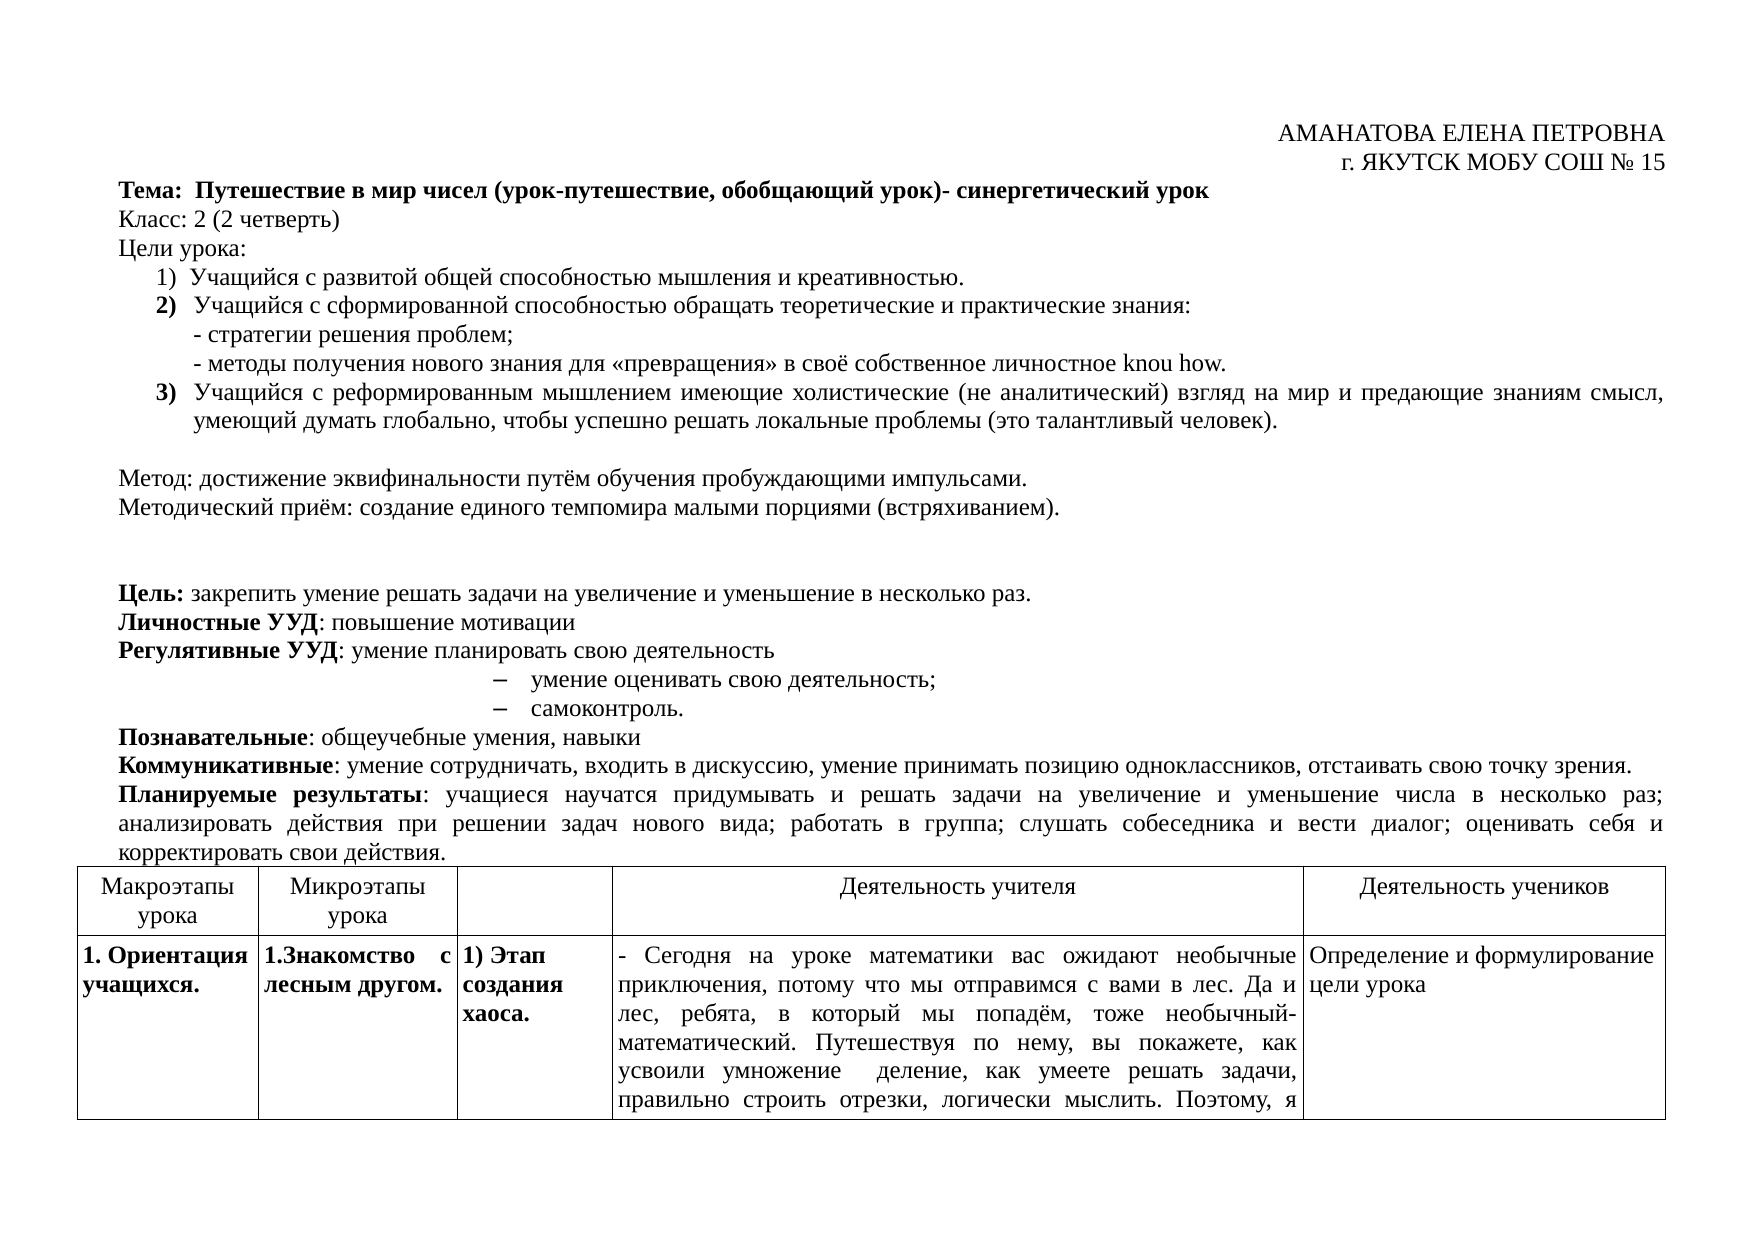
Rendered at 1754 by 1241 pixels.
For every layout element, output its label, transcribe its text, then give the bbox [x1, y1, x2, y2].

text Методический приём: создание единого темпомира малыми порциями (встряхиванием). [118, 492, 1665, 521]
text 1) Учащийся с развитой общей способностью мышления и креативностью. [118, 262, 1665, 291]
text Цель: закрепить умение решать задачи на увеличение и уменьшение в несколько раз. [118, 578, 1665, 607]
text Познавательные: общеучебные умения, навыки [118, 722, 1665, 751]
table_header Макроэтапы урока [78, 867, 258, 935]
table_header [458, 867, 612, 935]
text Метод: достижение эквифинальности путём обучения пробуждающими импульсами. [118, 463, 1665, 492]
table_cell Определение и формулирование цели урока [1304, 936, 1665, 1119]
text Класс: 2 (2 четверть) [118, 204, 1665, 233]
text АМАНАТОВА ЕЛЕНА ПЕТРОВНА [118, 118, 1665, 147]
text Личностные УУД: повышение мотивации [118, 607, 1665, 636]
table_cell 1. Ориентация учащихся. [78, 936, 258, 1119]
text Планируемые результаты: учащиеся научатся придумывать и решать задачи на увеличение и уменьшение числа в несколько раз; анализировать действия при решении задач нового вида; работать в группа; слушать собеседника и вести диалог; оценивать себя и корректировать свои действия. [118, 779, 1665, 866]
list самоконтроль. [493, 693, 1665, 722]
list Учащийся с сформированной способностью обращать теоретические и практические знания: [156, 291, 1665, 319]
table_header Деятельность учителя [613, 867, 1303, 935]
table_cell 1.Знакомство с лесным другом. [259, 936, 457, 1119]
list умение оценивать свою деятельность; [493, 664, 1665, 693]
table_cell 1) Этап создания хаоса. [458, 936, 612, 1119]
text Коммуникативные: умение сотрудничать, входить в дискуссию, умение принимать позицию одноклассников, отстаивать свою точку зрения. [118, 751, 1665, 779]
list - стратегии решения проблем; [156, 319, 1665, 348]
text Регулятивные УУД: умение планировать свою деятельность [118, 636, 1665, 664]
text г. ЯКУТСК МОБУ СОШ № 15 [118, 147, 1665, 176]
table_cell - Сегодня на уроке математики вас ожидают необычные приключения, потому что мы отправимся с вами в лес. Да и лес, ребята, в который мы попадём, тоже необычный- математический. Путешествуя по нему, вы покажете, как усвоили умножение деление, как умеете решать задачи, правильно строить отрезки, логически мыслить. Поэтому, я [613, 936, 1303, 1119]
text Тема: Путешествие в мир чисел (урок-путешествие, обобщающий урок)- синергетический урок [118, 176, 1665, 204]
list - методы получения нового знания для «превращения» в своё собственное личностное knou how. [156, 348, 1665, 377]
table_header Деятельность учеников [1304, 867, 1665, 935]
text Цели урока: [118, 233, 1665, 262]
list Учащийся с реформированным мышлением имеющие холистические (не аналитический) взгляд на мир и предающие знаниям смысл, умеющий думать глобально, чтобы успешно решать локальные проблемы (это талантливый человек). [156, 377, 1665, 434]
table_header Микроэтапы урока [259, 867, 457, 935]
